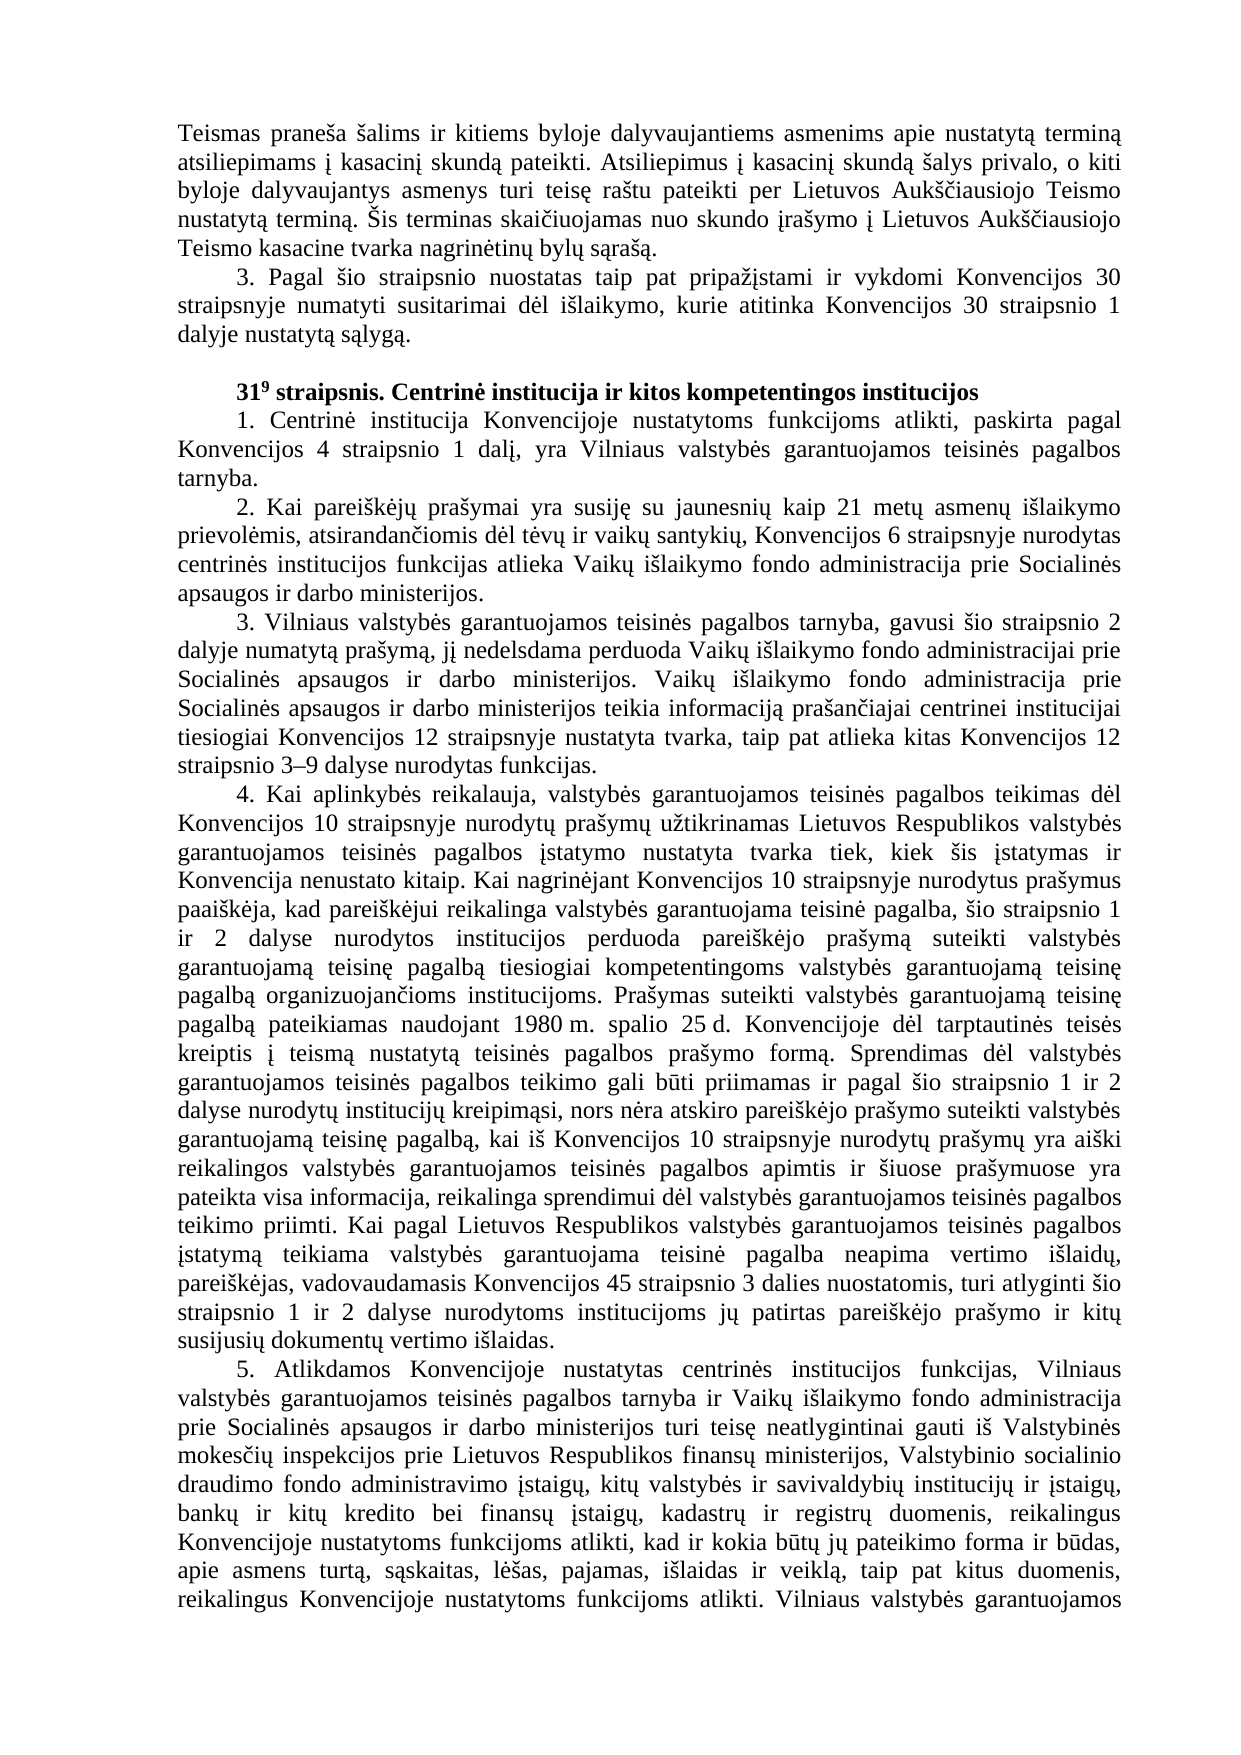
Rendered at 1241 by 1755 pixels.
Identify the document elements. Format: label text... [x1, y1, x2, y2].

text 3. Vilniaus valstybės garantuojamos teisinės pagalbos tarnyba, gavusi šio straipsnio 2 dalyje numatytą prašymą, jį nedelsdama perduoda Vaikų išlaikymo fondo administracijai prie Socialinės apsaugos ir darbo ministerijos. Vaikų išlaikymo fondo administracija prie Socialinės apsaugos ir darbo ministerijos teikia informaciją prašančiajai centrinei institucijai tiesiogiai Konvencijos 12 straipsnyje nustatyta tvarka, taip pat atlieka kitas Konvencijos 12 straipsnio 3–9 dalyse nurodytas funkcijas. [177, 607, 1122, 779]
text 2. Kai pareiškėjų prašymai yra susiję su jaunesnių kaip 21 metų asmenų išlaikymo prievolėmis, atsirandančiomis dėl tėvų ir vaikų santykių, Konvencijos 6 straipsnyje nurodytas centrinės institucijos funkcijas atlieka Vaikų išlaikymo fondo administracija prie Socialinės apsaugos ir darbo ministerijos. [177, 492, 1122, 607]
text 4. Kai aplinkybės reikalauja, valstybės garantuojamos teisinės pagalbos teikimas dėl Konvencijos 10 straipsnyje nurodytų prašymų užtikrinamas Lietuvos Respublikos valstybės garantuojamos teisinės pagalbos įstatymo nustatyta tvarka tiek, kiek šis įstatymas ir Konvencija nenustato kitaip. Kai nagrinėjant Konvencijos 10 straipsnyje nurodytus prašymus paaiškėja, kad pareiškėjui reikalinga valstybės garantuojama teisinė pagalba, šio straipsnio 1 ir 2 dalyse nurodytos institucijos perduoda pareiškėjo prašymą suteikti valstybės garantuojamą teisinę pagalbą tiesiogiai kompetentingoms valstybės garantuojamą teisinę pagalbą organizuojančioms institucijoms. Prašymas suteikti valstybės garantuojamą teisinę pagalbą pateikiamas naudojant 1980 m. spalio 25 d. Konvencijoje dėl tarptautinės teisės kreiptis į teismą nustatytą teisinės pagalbos prašymo formą. Sprendimas dėl valstybės garantuojamos teisinės pagalbos teikimo gali būti priimamas ir pagal šio straipsnio 1 ir 2 dalyse nurodytų institucijų kreipimąsi, nors nėra atskiro pareiškėjo prašymo suteikti valstybės garantuojamą teisinę pagalbą, kai iš Konvencijos 10 straipsnyje nurodytų prašymų yra aiški reikalingos valstybės garantuojamos teisinės pagalbos apimtis ir šiuose prašymuose yra pateikta visa informacija, reikalinga sprendimui dėl valstybės garantuojamos teisinės pagalbos teikimo priimti. Kai pagal Lietuvos Respublikos valstybės garantuojamos teisinės pagalbos įstatymą teikiama valstybės garantuojama teisinė pagalba neapima vertimo išlaidų, pareiškėjas, vadovaudamasis Konvencijos 45 straipsnio 3 dalies nuostatomis, turi atlyginti šio straipsnio 1 ir 2 dalyse nurodytoms institucijoms jų patirtas pareiškėjo prašymo ir kitų susijusių dokumentų vertimo išlaidas. [177, 779, 1122, 1354]
text 5. Atlikdamos Konvencijoje nustatytas centrinės institucijos funkcijas, Vilniaus valstybės garantuojamos teisinės pagalbos tarnyba ir Vaikų išlaikymo fondo administracija prie Socialinės apsaugos ir darbo ministerijos turi teisę neatlygintinai gauti iš Valstybinės mokesčių inspekcijos prie Lietuvos Respublikos finansų ministerijos, Valstybinio socialinio draudimo fondo administravimo įstaigų, kitų valstybės ir savivaldybių institucijų ir įstaigų, bankų ir kitų kredito bei finansų įstaigų, kadastrų ir registrų duomenis, reikalingus Konvencijoje nustatytoms funkcijoms atlikti, kad ir kokia būtų jų pateikimo forma ir būdas, apie asmens turtą, sąskaitas, lėšas, pajamas, išlaidas ir veiklą, taip pat kitus duomenis, reikalingus Konvencijoje nustatytoms funkcijoms atlikti. Vilniaus valstybės garantuojamos [177, 1354, 1122, 1613]
text Teismas praneša šalims ir kitiems byloje dalyvaujantiems asmenims apie nustatytą terminą atsiliepimams į kasacinį skundą pateikti. Atsiliepimus į kasacinį skundą šalys privalo, o kiti byloje dalyvaujantys asmenys turi teisę raštu pateikti per Lietuvos Aukščiausiojo Teismo nustatytą terminą. Šis terminas skaičiuojamas nuo skundo įrašymo į Lietuvos Aukščiausiojo Teismo kasacine tvarka nagrinėtinų bylų sąrašą. [177, 118, 1122, 262]
text 319 straipsnis. Centrinė institucija ir kitos kompetentingos institucijos [177, 377, 1122, 406]
text 3. Pagal šio straipsnio nuostatas taip pat pripažįstami ir vykdomi Konvencijos 30 straipsnyje numatyti susitarimai dėl išlaikymo, kurie atitinka Konvencijos 30 straipsnio 1 dalyje nustatytą sąlygą. [177, 262, 1122, 348]
text 1. Centrinė institucija Konvencijoje nustatytoms funkcijoms atlikti, paskirta pagal Konvencijos 4 straipsnio 1 dalį, yra Vilniaus valstybės garantuojamos teisinės pagalbos tarnyba. [177, 406, 1122, 492]
